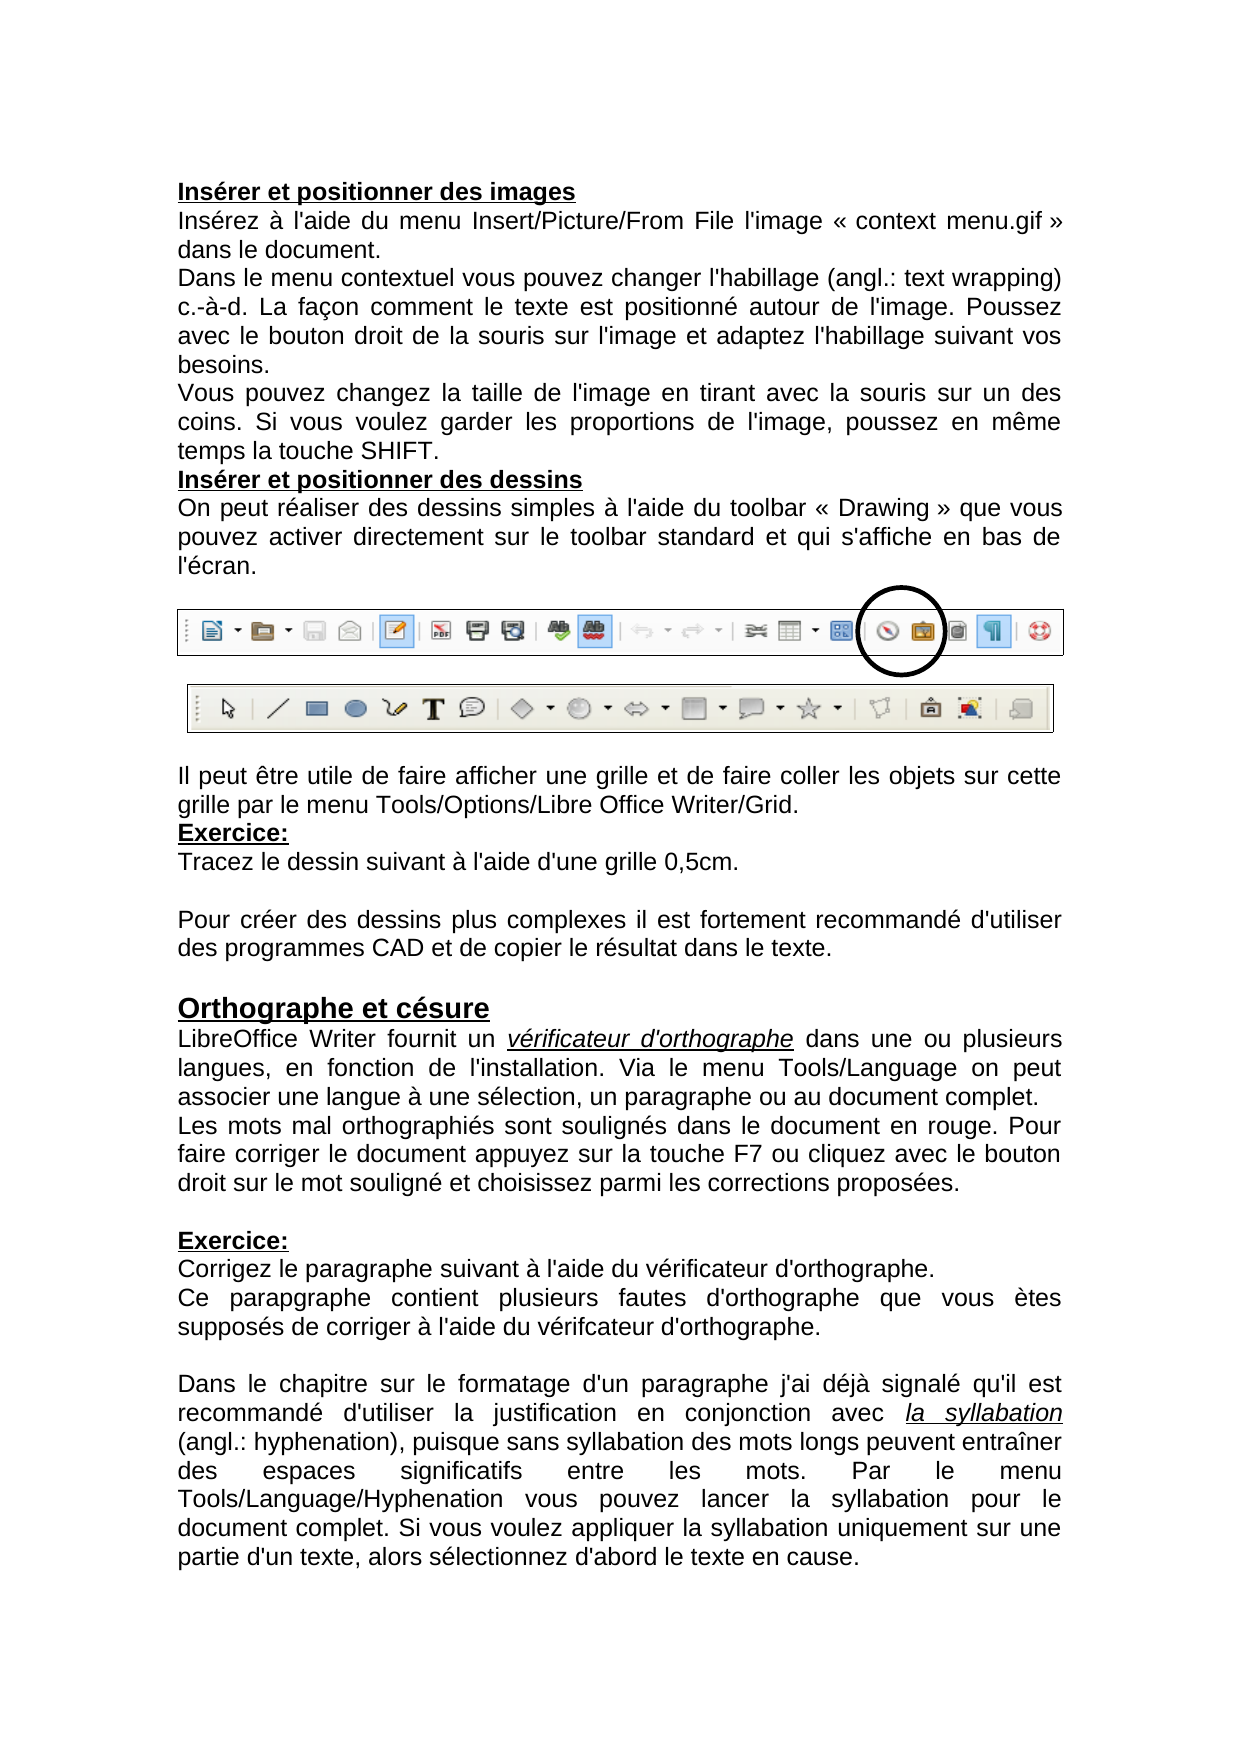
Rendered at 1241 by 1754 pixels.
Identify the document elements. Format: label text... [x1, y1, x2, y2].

picture [944, 611, 1060, 652]
text Il peut être utile de faire afficher une grille et de faire coller les objets sur cette grille par le menu Tools/Options/Libre Office Writer/Grid. [177, 761, 1063, 818]
text LibreOffice Writer fournit un vérificateur d'orthographe dans une ou plusieurs langues, en fonction de l'installation. Via le menu Tools/Language on peut associer une langue à une sélection, un paragraphe ou au document complet. [177, 1024, 1063, 1111]
text Insérez à l'aide du menu Insert/Picture/From File l'image « context menu.gif » dans le document. [177, 206, 1063, 263]
picture [180, 611, 859, 652]
text Corrigez le paragraphe suivant à l'aide du vérificateur d'orthographe. [177, 1254, 1063, 1283]
text Exercice: [177, 818, 1063, 847]
text Exercice: [177, 1226, 1063, 1254]
subtitle Insérer et positionner des dessins [177, 465, 1063, 493]
text On peut réaliser des dessins simples à l'aide du toolbar « Drawing » que vous pouvez activer directement sur le toolbar standard et qui s'affiche en bas de l'écran. [177, 493, 1063, 580]
picture [190, 686, 1050, 730]
text Dans le chapitre sur le formatage d'un paragraphe j'ai déjà signalé qu'il est recommandé d'utiliser la justification en conjonction avec la syllabation (angl.: hyphenation), puisque sans syllabation des mots longs peuvent entraîner des espaces significatifs entre les mots. Par le menu Tools/Language/Hyphenation vous pouvez lancer la syllabation pour le document complet. Si vous voulez appliquer la syllabation uniquement sur une partie d'un texte, alors sélectionnez d'abord le texte en cause. [177, 1369, 1063, 1571]
text Dans le menu contextuel vous pouvez changer l'habillage (angl.: text wrapping) c.-à-d. La façon comment le texte est positionné autour de l'image. Poussez avec le bouton droit de la souris sur l'image et adaptez l'habillage suivant vos besoins. [177, 263, 1063, 378]
picture [861, 611, 942, 652]
text Ce parapgraphe contient plusieurs fautes d'orthographe que vous ètes supposés de corriger à l'aide du vérifcateur d'orthographe. [177, 1283, 1063, 1341]
text Pour créer des dessins plus complexes il est fortement recommandé d'utiliser des programmes CAD et de copier le résultat dans le texte. [177, 905, 1063, 962]
text Vous pouvez changez la taille de l'image en tirant avec la souris sur un des coins. Si vous voulez garder les proportions de l'image, poussez en même temps la touche SHIFT. [177, 378, 1063, 465]
subtitle Insérer et positionner des images [177, 177, 1063, 206]
text Les mots mal orthographiés sont soulignés dans le document en rouge. Pour faire corriger le document appuyez sur la touche F7 ou cliquez avec le bouton droit sur le mot souligné et choisissez parmi les corrections proposées. [177, 1111, 1063, 1197]
text Orthographe et césure [177, 991, 1063, 1024]
text Tracez le dessin suivant à l'aide d'une grille 0,5cm. [177, 847, 1063, 876]
